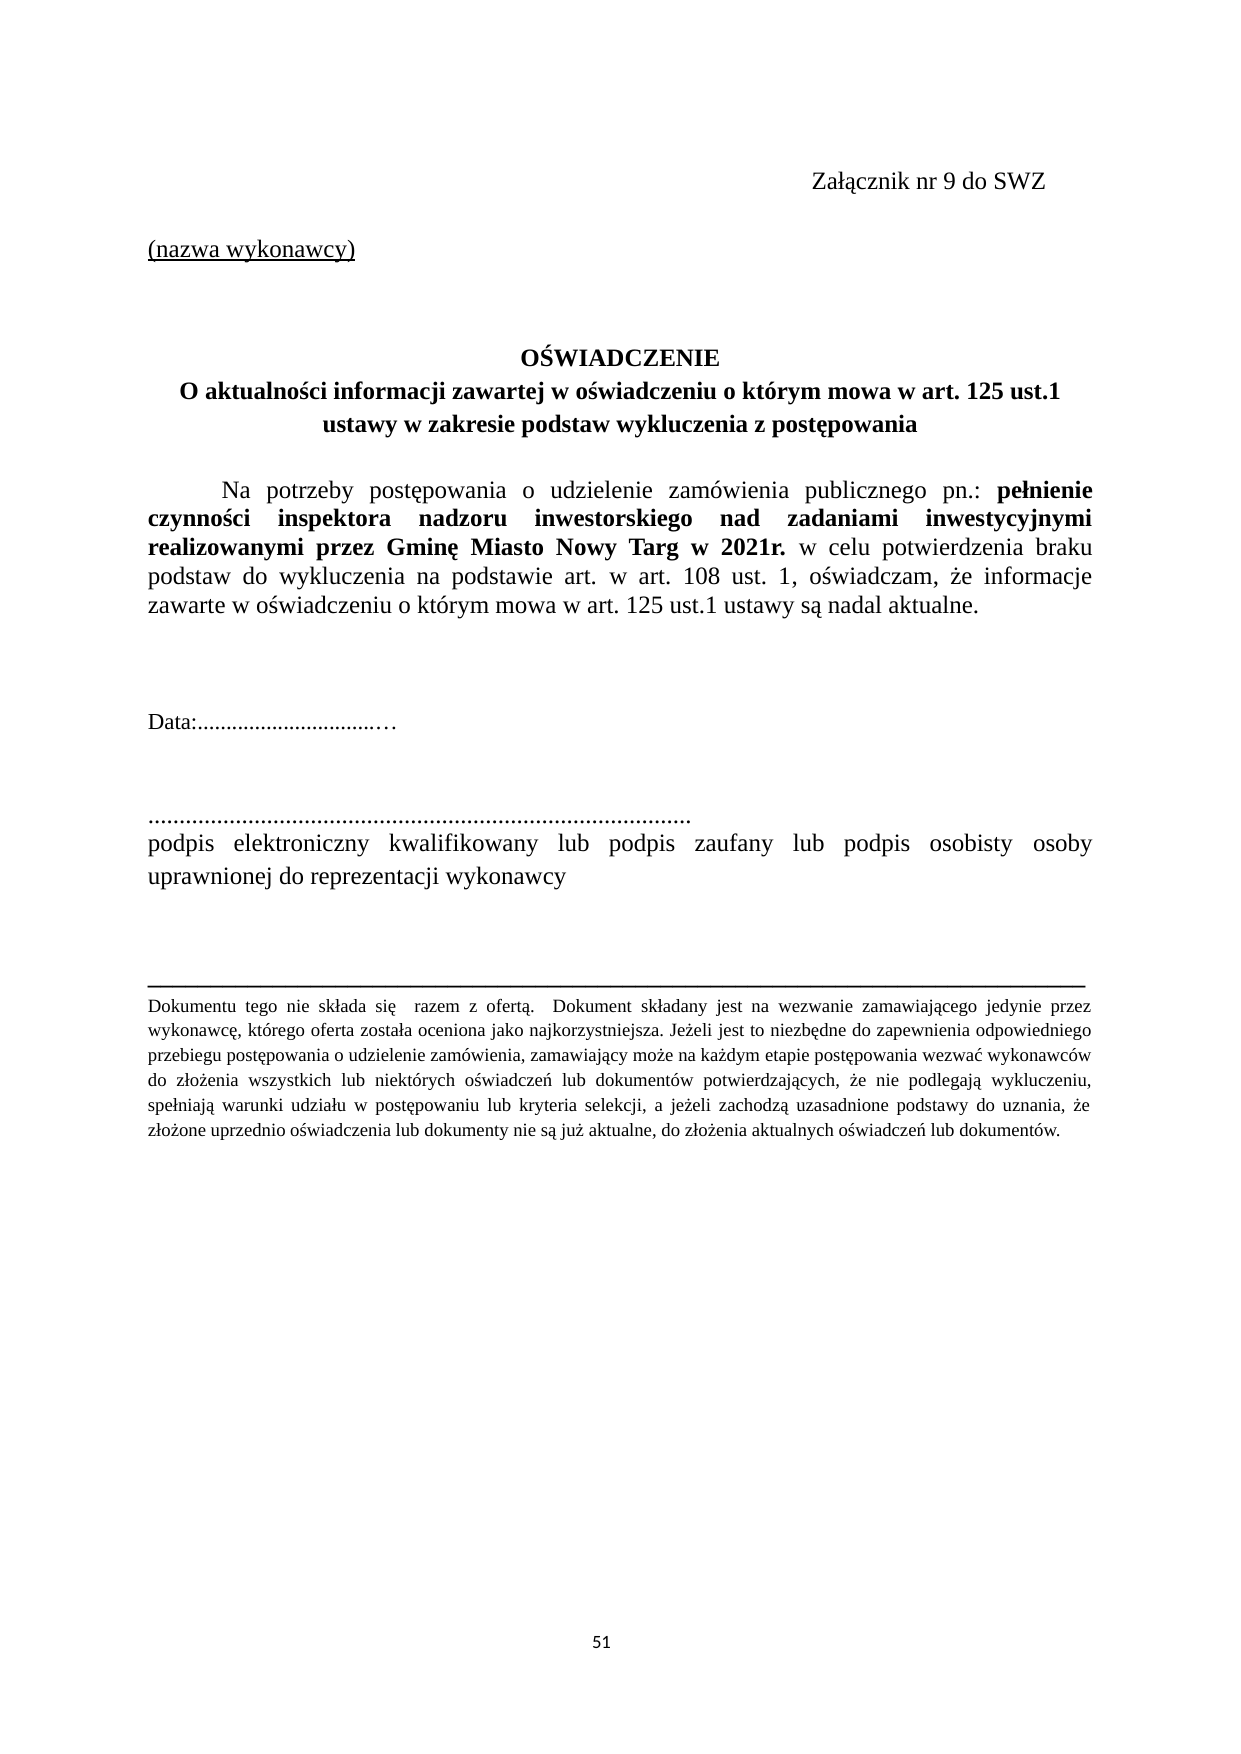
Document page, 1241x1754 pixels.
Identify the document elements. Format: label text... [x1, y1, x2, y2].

text (nazwa wykonawcy) [148, 234, 1093, 263]
text podpis elektroniczny kwalifikowany lub podpis zaufany lub podpis osobisty osoby uprawnionej do reprezentacji wykonawcy [148, 828, 1093, 890]
subtitle Na potrzeby postępowania o udzielenie zamówienia publicznego pn.: pełnienie czynności inspektora nadzoru inwestorskiego nad zadaniami inwestycyjnymi realizowanymi przez Gminę Miasto Nowy Targ w 2021r. w celu potwierdzenia braku podstaw do wykluczenia na podstawie art. w art. 108 ust. 1, oświadczam, że informacje zawarte w oświadczeniu o którym mowa w art. 125 ust.1 ustawy są nadal aktualne. [148, 475, 1093, 618]
subtitle OŚWIADCZENIE [148, 343, 1093, 371]
text Załącznik nr 9 do SWZ [148, 166, 1093, 194]
text ....................................................................................... [148, 800, 1093, 828]
text Dokumentu tego nie składa się razem z ofertą. Dokument składany jest na wezwanie zamawiającego jedynie przez wykonawcę, którego oferta została oceniona jako najkorzystniejsza. Jeżeli jest to niezbędne do zapewnienia odpowiedniego przebiegu postępowania o udzielenie zamówienia, zamawiający może na każdym etapie postępowania wezwać wykonawców do złożenia wszystkich lub niektórych oświadczeń lub dokumentów potwierdzających, że nie podlegają wykluczeniu, spełniają warunki udziału w postępowaniu lub kryteria selekcji, a jeżeli zachodzą uzasadnione podstawy do uznania, że złożone uprzednio oświadczenia lub dokumenty nie są już aktualne, do złożenia aktualnych oświadczeń lub dokumentów. [148, 994, 1093, 1140]
subtitle Data:...............................… [148, 708, 1093, 734]
subtitle O aktualności informacji zawartej w oświadczeniu o którym mowa w art. 125 ust.1 ustawy w zakresie podstaw wykluczenia z postępowania [148, 376, 1093, 437]
text ___________________________________________________________________________ [148, 961, 1093, 990]
